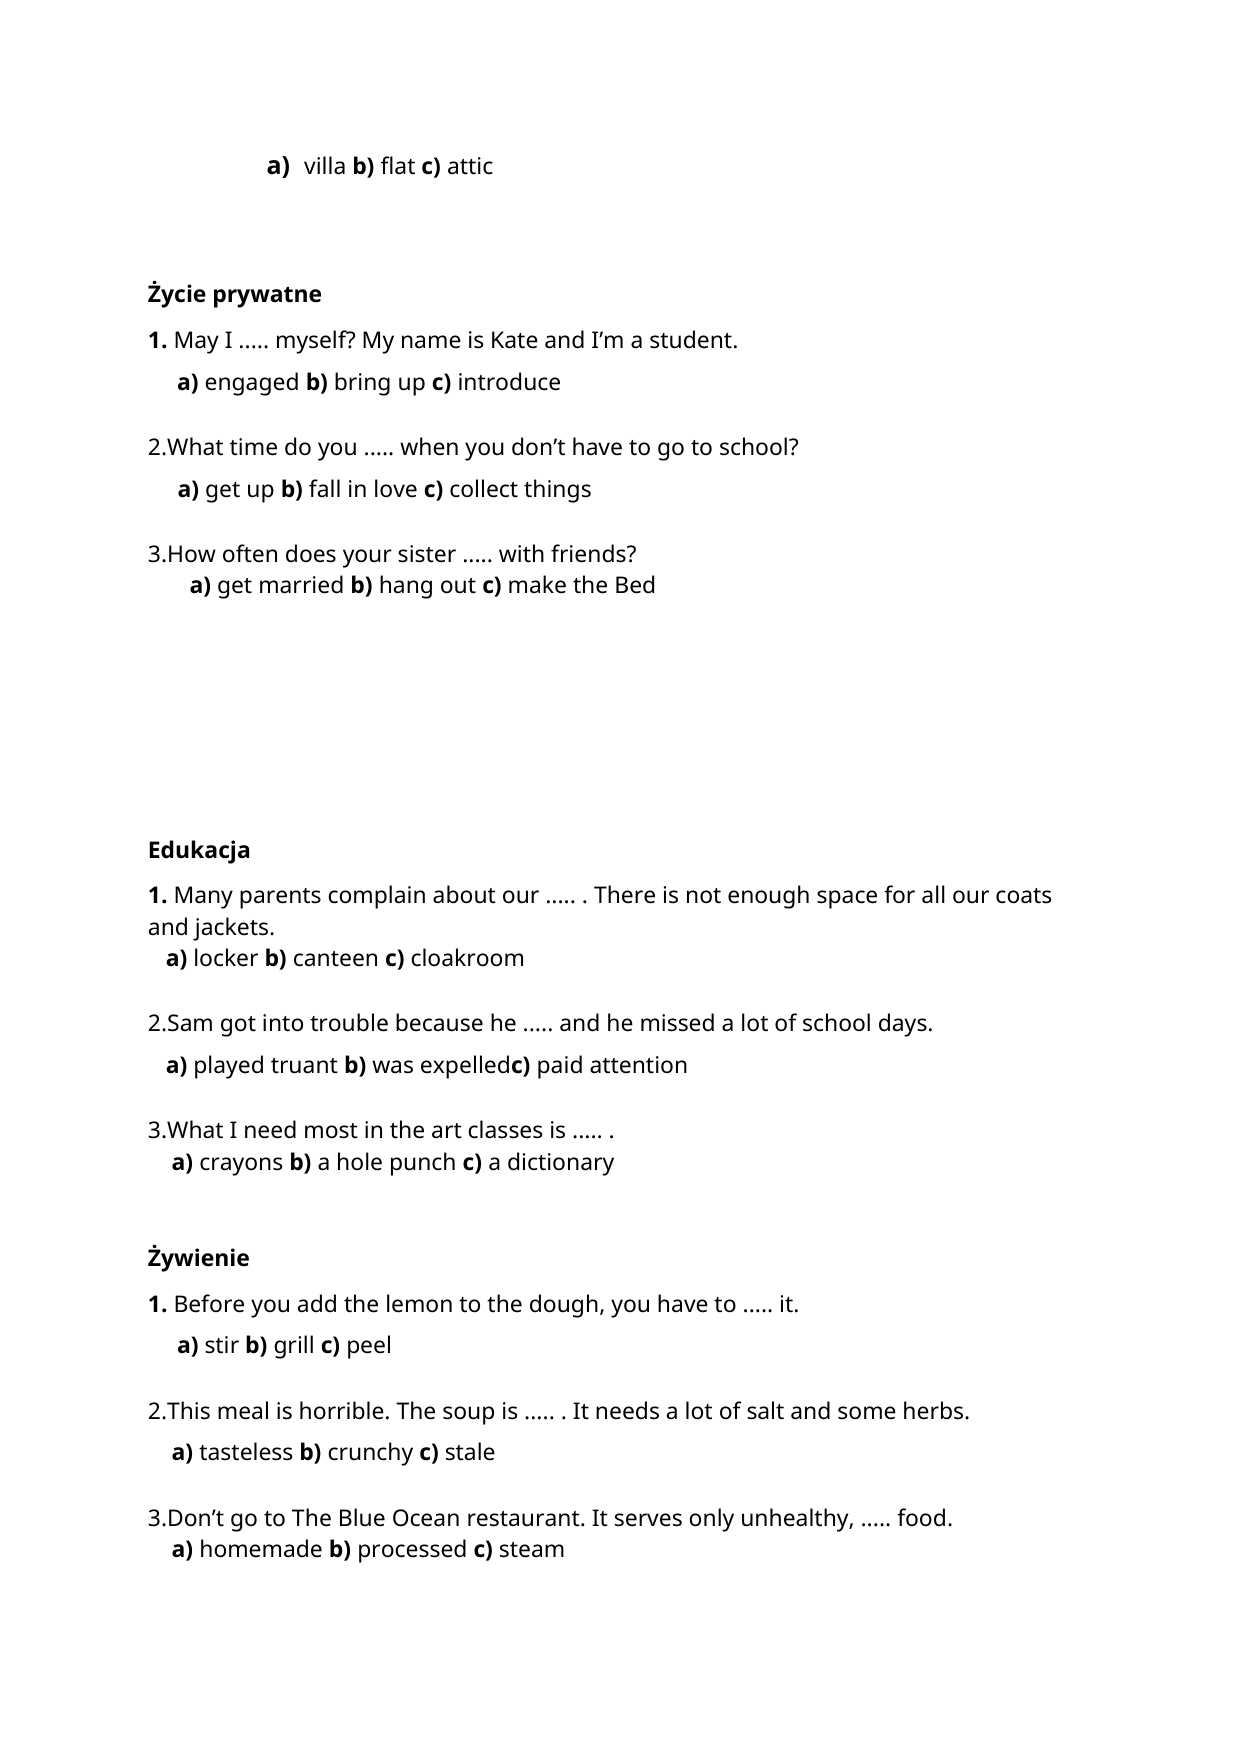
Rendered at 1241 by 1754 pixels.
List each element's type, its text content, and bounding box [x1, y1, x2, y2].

list villa b) flat c) attic [266, 148, 1093, 182]
text 2.This meal is horrible. The soup is ..... . It needs a lot of salt and some herbs. [148, 1394, 1093, 1426]
text 1. May I ..... myself? My name is Kate and I’m a student. [148, 324, 1093, 355]
text 1. Many parents complain about our ..... . There is not enough space for all our coats and jackets. a) locker b) canteen c) cloakroom [148, 879, 1093, 1007]
text 2.Sam got into trouble because he ..... and he missed a lot of school days. [148, 1007, 1093, 1038]
text a) get up b) fall in love c) collect things [148, 472, 1093, 538]
text 3.How often does your sister ..... with friends? [148, 538, 1093, 569]
text a) tasteless b) crunchy c) stale [148, 1436, 1093, 1502]
text a) engaged b) bring up c) introduce [177, 366, 1093, 431]
text Edukacja [148, 834, 1093, 865]
text a) stir b) grill c) peel [177, 1329, 1093, 1394]
text 1. Before you add the lemon to the dough, you have to ..... it. [148, 1288, 1093, 1319]
text 2.What time do you ..... when you don’t have to go to school? [148, 431, 1093, 462]
text a) crayons b) a hole punch c) a dictionary [148, 1145, 1093, 1177]
text Życie prywatne [148, 278, 1093, 309]
text a) played truant b) was expelledc) paid attention [148, 1049, 1093, 1114]
text a) homemade b) processed c) steam [148, 1533, 1093, 1564]
text 3.What I need most in the art classes is ..... . [148, 1114, 1093, 1145]
text Żywienie [148, 1242, 1093, 1273]
text 3.Don’t go to The Blue Ocean restaurant. It serves only unhealthy, ..... food. [148, 1502, 1093, 1533]
text a) get married b) hang out c) make the Bed [148, 569, 1093, 600]
